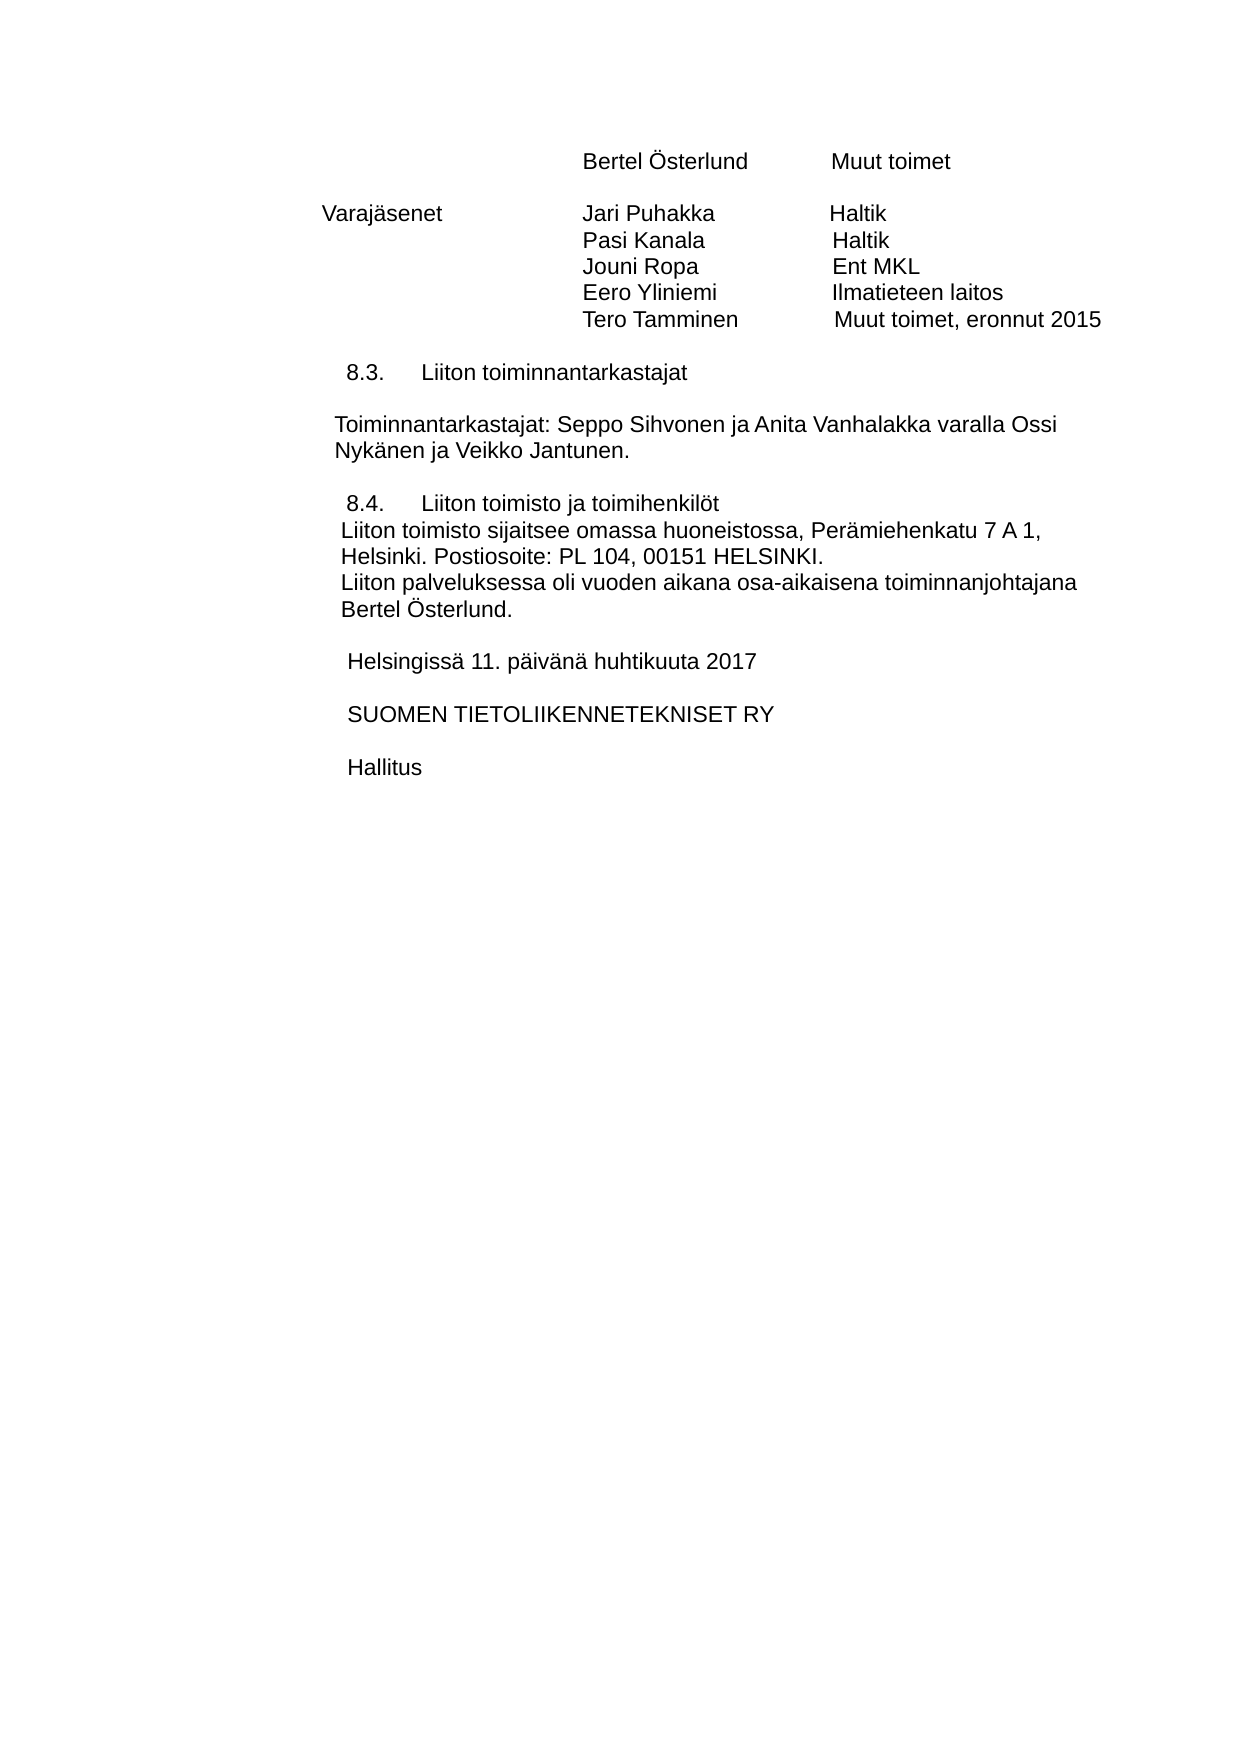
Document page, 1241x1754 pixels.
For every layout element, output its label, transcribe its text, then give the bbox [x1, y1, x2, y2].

list Liiton toiminnantarkastajat [346, 358, 1122, 385]
text Liiton palveluksessa oli vuoden aikana osa-aikaisena toiminnanjohtajana [118, 569, 1122, 596]
text Jouni Ropa Ent MKL [118, 253, 1122, 279]
text Helsinki. Postiosoite: PL 104, 00151 HELSINKI. [118, 543, 1122, 569]
text Pasi Kanala Haltik [118, 227, 1122, 253]
text Eero Yliniemi Ilmatieteen laitos [118, 279, 1122, 306]
text Tero Tamminen Muut toimet, eronnut 2015 [118, 306, 1122, 332]
text Helsingissä 11. päivänä huhtikuuta 2017 [118, 648, 1122, 675]
text Liiton toimisto sijaitsee omassa huoneistossa, Perämiehenkatu 7 A 1, [118, 517, 1122, 543]
text Hallitus [118, 754, 1122, 780]
text Bertel Österlund. [118, 596, 1122, 622]
text Bertel Österlund Muut toimet [118, 148, 1122, 174]
text Toiminnantarkastajat: Seppo Sihvonen ja Anita Vanhalakka varalla Ossi [118, 411, 1122, 437]
text Nykänen ja Veikko Jantunen. [118, 437, 1122, 464]
list Liiton toimisto ja toimihenkilöt [346, 490, 1122, 517]
text Varajäsenet Jari Puhakka Haltik [118, 200, 1122, 227]
text SUOMEN TIETOLIIKENNETEKNISET RY [118, 701, 1122, 727]
